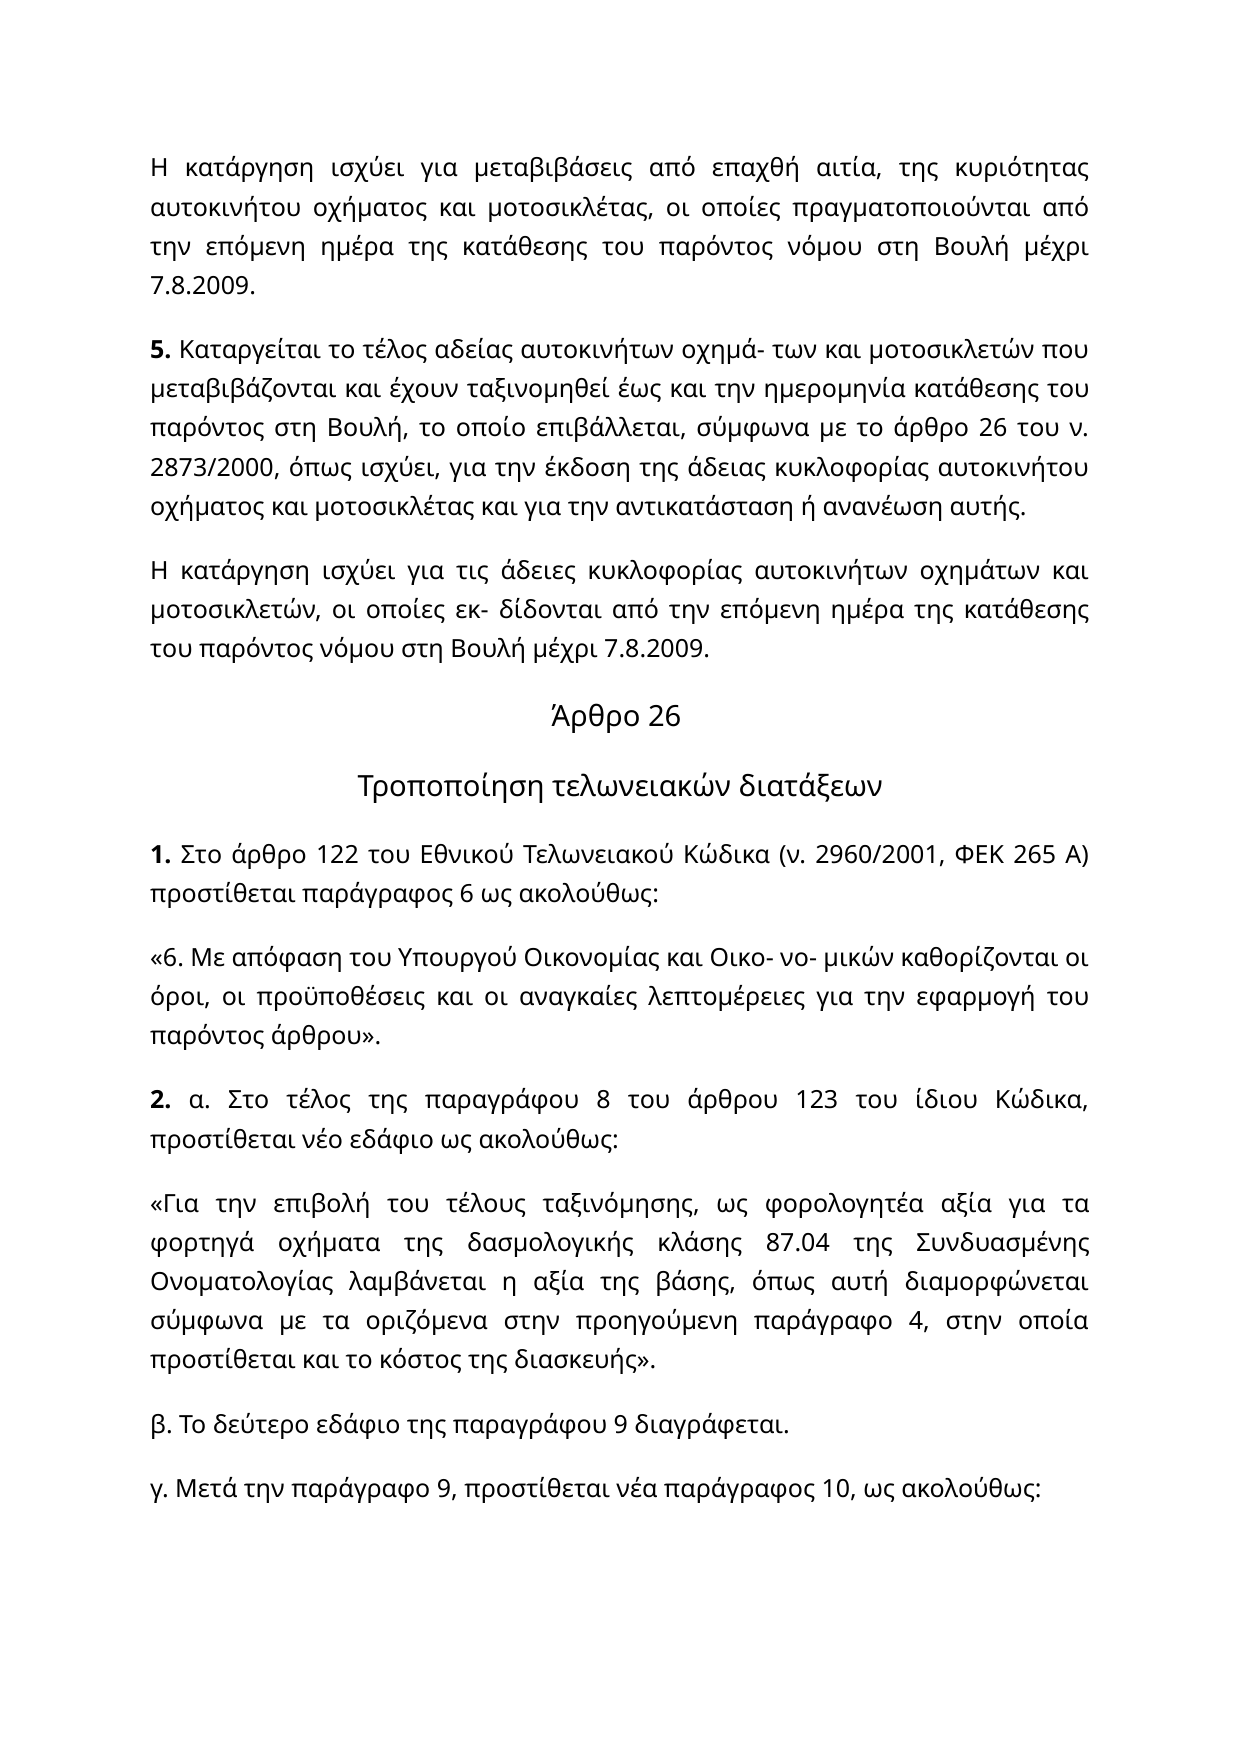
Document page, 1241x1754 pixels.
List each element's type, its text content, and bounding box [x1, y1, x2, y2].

text «6. Με απόφαση του Υπουργού Οικονοµίας και Οικο- νο- µικών καθορίζονται οι όροι, οι προϋποθέσεις και οι αναγκαίες λεπτοµέρειες για την εφαρµογή του παρόντος άρθρου». [150, 939, 1090, 1052]
text Η κατάργηση ισχύει για µεταβιβάσεις από επαχθή αιτία, της κυριότητας αυτοκινήτου οχήµατος και µοτοσικλέτας, οι οποίες πραγµατοποιούνται από την επόµενη ηµέρα της κατάθεσης του παρόντος νόµου στη Βουλή µέχρι 7.8.2009. [150, 150, 1090, 302]
subtitle Άρθρο 26 [150, 695, 1090, 735]
text 2. α. Στο τέλος της παραγράφου 8 του άρθρου 123 του ίδιου Κώδικα, προστίθεται νέο εδάφιο ως ακολούθως: [150, 1082, 1090, 1155]
text «Για την επιβολή του τέλους ταξινόµησης, ως φορολογητέα αξία για τα φορτηγά οχήµατα της δασµολογικής κλάσης 87.04 της Συνδυασµένης Ονοµατολογίας λαµβάνεται η αξία της βάσης, όπως αυτή διαµορφώνεται σύµφωνα µε τα οριζόµενα στην προηγούµενη παράγραφο 4, στην οποία προστίθεται και το κόστος της διασκευής». [150, 1185, 1090, 1376]
subtitle Τροποποίηση τελωνειακών διατάξεων [150, 766, 1090, 805]
text β. Το δεύτερο εδάφιο της παραγράφου 9 διαγράφεται. [150, 1406, 1090, 1440]
text Η κατάργηση ισχύει για τις άδειες κυκλοφορίας αυτοκινήτων οχηµάτων και µοτοσικλετών, οι οποίες εκ- δίδονται από την επόµενη ηµέρα της κατάθεσης του παρόντος νόµου στη Βουλή µέχρι 7.8.2009. [150, 552, 1090, 665]
text 5. Καταργείται το τέλος αδείας αυτοκινήτων οχηµά- των και µοτοσικλετών που µεταβιβάζονται και έχουν ταξινοµηθεί έως και την ηµεροµηνία κατάθεσης του παρόντος στη Βουλή, το οποίο επιβάλλεται, σύµφωνα µε το άρθρο 26 του ν. 2873/2000, όπως ισχύει, για την έκδοση της άδειας κυκλοφορίας αυτοκινήτου οχήµατος και µοτοσικλέτας και για την αντικατάσταση ή ανανέωση αυτής. [150, 332, 1090, 522]
text 1. Στο άρθρο 122 του Εθνικού Τελωνειακού Κώδικα (ν. 2960/2001, ΦΕΚ 265 Α) προστίθεται παράγραφος 6 ως ακολούθως: [150, 836, 1090, 909]
text γ. Μετά την παράγραφο 9, προστίθεται νέα παράγραφος 10, ως ακολούθως: [150, 1470, 1090, 1504]
